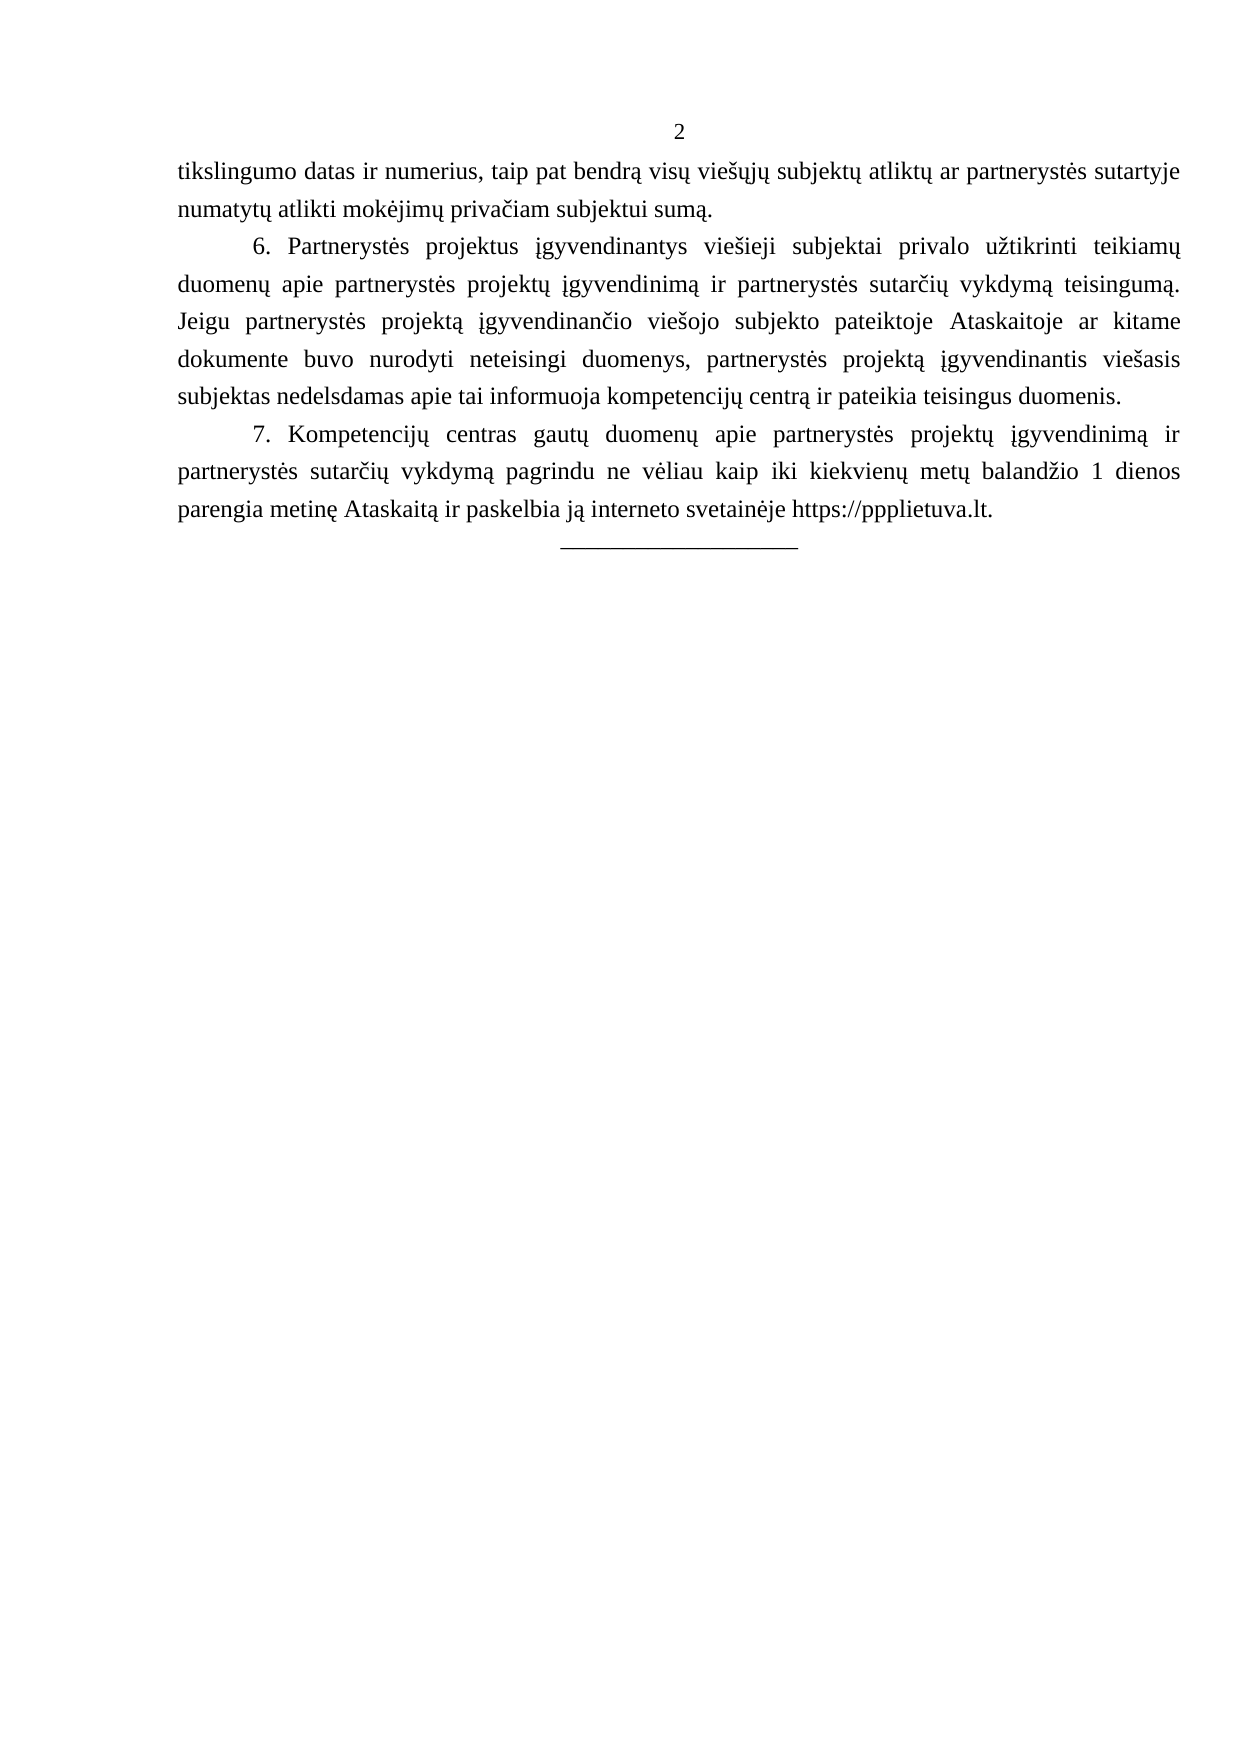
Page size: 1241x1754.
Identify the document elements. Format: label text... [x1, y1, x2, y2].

text ___________________ [177, 523, 1181, 551]
text tikslingumo datas ir numerius, taip pat bendrą visų viešųjų subjektų atliktų ar partnerystės sutartyje numatytų atlikti mokėjimų privačiam subjektui sumą. [177, 148, 1181, 223]
text 6. Partnerystės projektus įgyvendinantys viešieji subjektai privalo užtikrinti teikiamų duomenų apie partnerystės projektų įgyvendinimą ir partnerystės sutarčių vykdymą teisingumą. Jeigu partnerystės projektą įgyvendinančio viešojo subjekto pateiktoje Ataskaitoje ar kitame dokumente buvo nurodyti neteisingi duomenys, partnerystės projektą įgyvendinantis viešasis subjektas nedelsdamas apie tai informuoja kompetencijų centrą ir pateikia teisingus duomenis. [177, 223, 1181, 410]
text 7. Kompetencijų centras gautų duomenų apie partnerystės projektų įgyvendinimą ir partnerystės sutarčių vykdymą pagrindu ne vėliau kaip iki kiekvienų metų balandžio 1 dienos parengia metinę Ataskaitą ir paskelbia ją interneto svetainėje https://ppplietuva.lt. [177, 410, 1181, 523]
